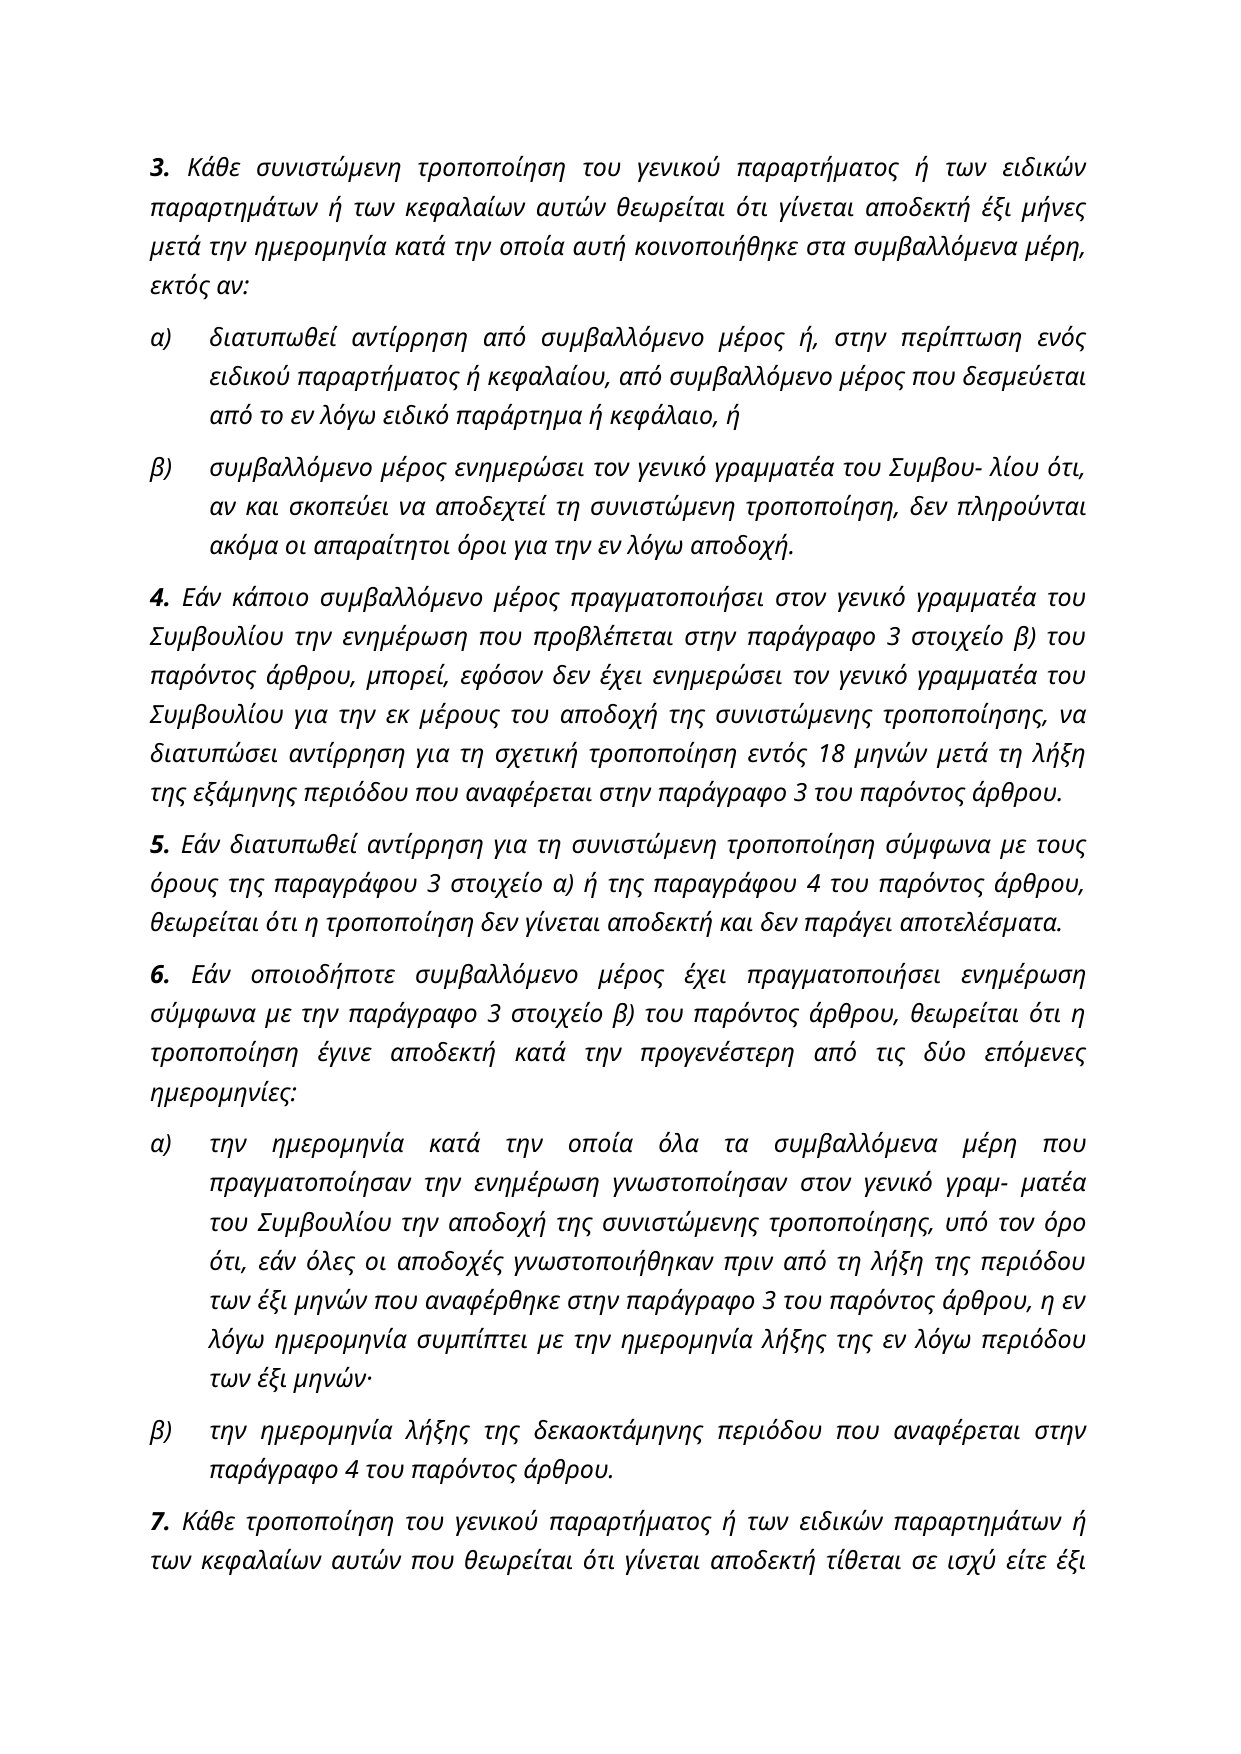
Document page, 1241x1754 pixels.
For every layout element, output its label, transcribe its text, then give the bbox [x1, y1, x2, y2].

text 5. Εάν διατυπωθεί αντίρρηση για τη συνιστώµενη τροποποίηση σύµφωνα µε τους όρους της παραγράφου 3 στοιχείο α) ή της παραγράφου 4 του παρόντος άρθρου, θεωρείται ότι η τροποποίηση δεν γίνεται αποδεκτή και δεν παράγει αποτελέσµατα. [150, 827, 1090, 939]
list α) διατυπωθεί αντίρρηση από συµβαλλόµενο µέρος ή, στην περίπτωση ενός ειδικού παραρτήµατος ή κεφαλαίου, από συµβαλλόµενο µέρος που δεσµεύεται από το εν λόγω ειδικό παράρτηµα ή κεφάλαιο, ή [150, 319, 1090, 432]
list β) την ηµεροµηνία λήξης της δεκαοκτάµηνης περιόδου που αναφέρεται στην παράγραφο 4 του παρόντος άρθρου. [150, 1412, 1090, 1486]
text 6. Εάν οποιοδήποτε συµβαλλόµενο µέρος έχει πραγµατοποιήσει ενηµέρωση σύµφωνα µε την παράγραφο 3 στοιχείο β) του παρόντος άρθρου, θεωρείται ότι η τροποποίηση έγινε αποδεκτή κατά την προγενέστερη από τις δύο επόµενες ηµεροµηνίες: [150, 957, 1090, 1108]
list β) συµβαλλόµενο µέρος ενηµερώσει τον γενικό γραµµατέα του Συµβου- λίου ότι, αν και σκοπεύει να αποδεχτεί τη συνιστώµενη τροποποίηση, δεν πληρούνται ακόµα οι απαραίτητοι όροι για την εν λόγω αποδοχή. [150, 449, 1090, 562]
text 4. Εάν κάποιο συµβαλλόµενο µέρος πραγµατοποιήσει στον γενικό γραµµατέα του Συµβουλίου την ενηµέρωση που προβλέπεται στην παράγραφο 3 στοιχείο β) του παρόντος άρθρου, µπορεί, εφόσον δεν έχει ενηµερώσει τον γενικό γραµµατέα του Συµβουλίου για την εκ µέρους του αποδοχή της συνιστώµενης τροποποίησης, να διατυπώσει αντίρρηση για τη σχετική τροποποίηση εντός 18 µηνών µετά τη λήξη της εξάµηνης περιόδου που αναφέρεται στην παράγραφο 3 του παρόντος άρθρου. [150, 579, 1090, 809]
text 3. Κάθε συνιστώµενη τροποποίηση του γενικού παραρτήµατος ή των ειδικών παραρτηµάτων ή των κεφαλαίων αυτών θεωρείται ότι γίνεται αποδεκτή έξι µήνες µετά την ηµεροµηνία κατά την οποία αυτή κοινοποιήθηκε στα συµβαλλόµενα µέρη, εκτός αν: [150, 150, 1090, 302]
list α) την ηµεροµηνία κατά την οποία όλα τα συµβαλλόµενα µέρη που πραγµατοποίησαν την ενηµέρωση γνωστοποίησαν στον γενικό γραµ- µατέα του Συµβουλίου την αποδοχή της συνιστώµενης τροποποίησης, υπό τον όρο ότι, εάν όλες οι αποδοχές γνωστοποιήθηκαν πριν από τη λήξη της περιόδου των έξι µηνών που αναφέρθηκε στην παράγραφο 3 του παρόντος άρθρου, η εν λόγω ηµεροµηνία συµπίπτει µε την ηµεροµηνία λήξης της εν λόγω περιόδου των έξι µηνών· [150, 1126, 1090, 1395]
text 7. Κάθε τροποποίηση του γενικού παραρτήµατος ή των ειδικών παραρτηµάτων ή των κεφαλαίων αυτών που θεωρείται ότι γίνεται αποδεκτή τίθεται σε ισχύ είτε έξι [150, 1503, 1090, 1577]
